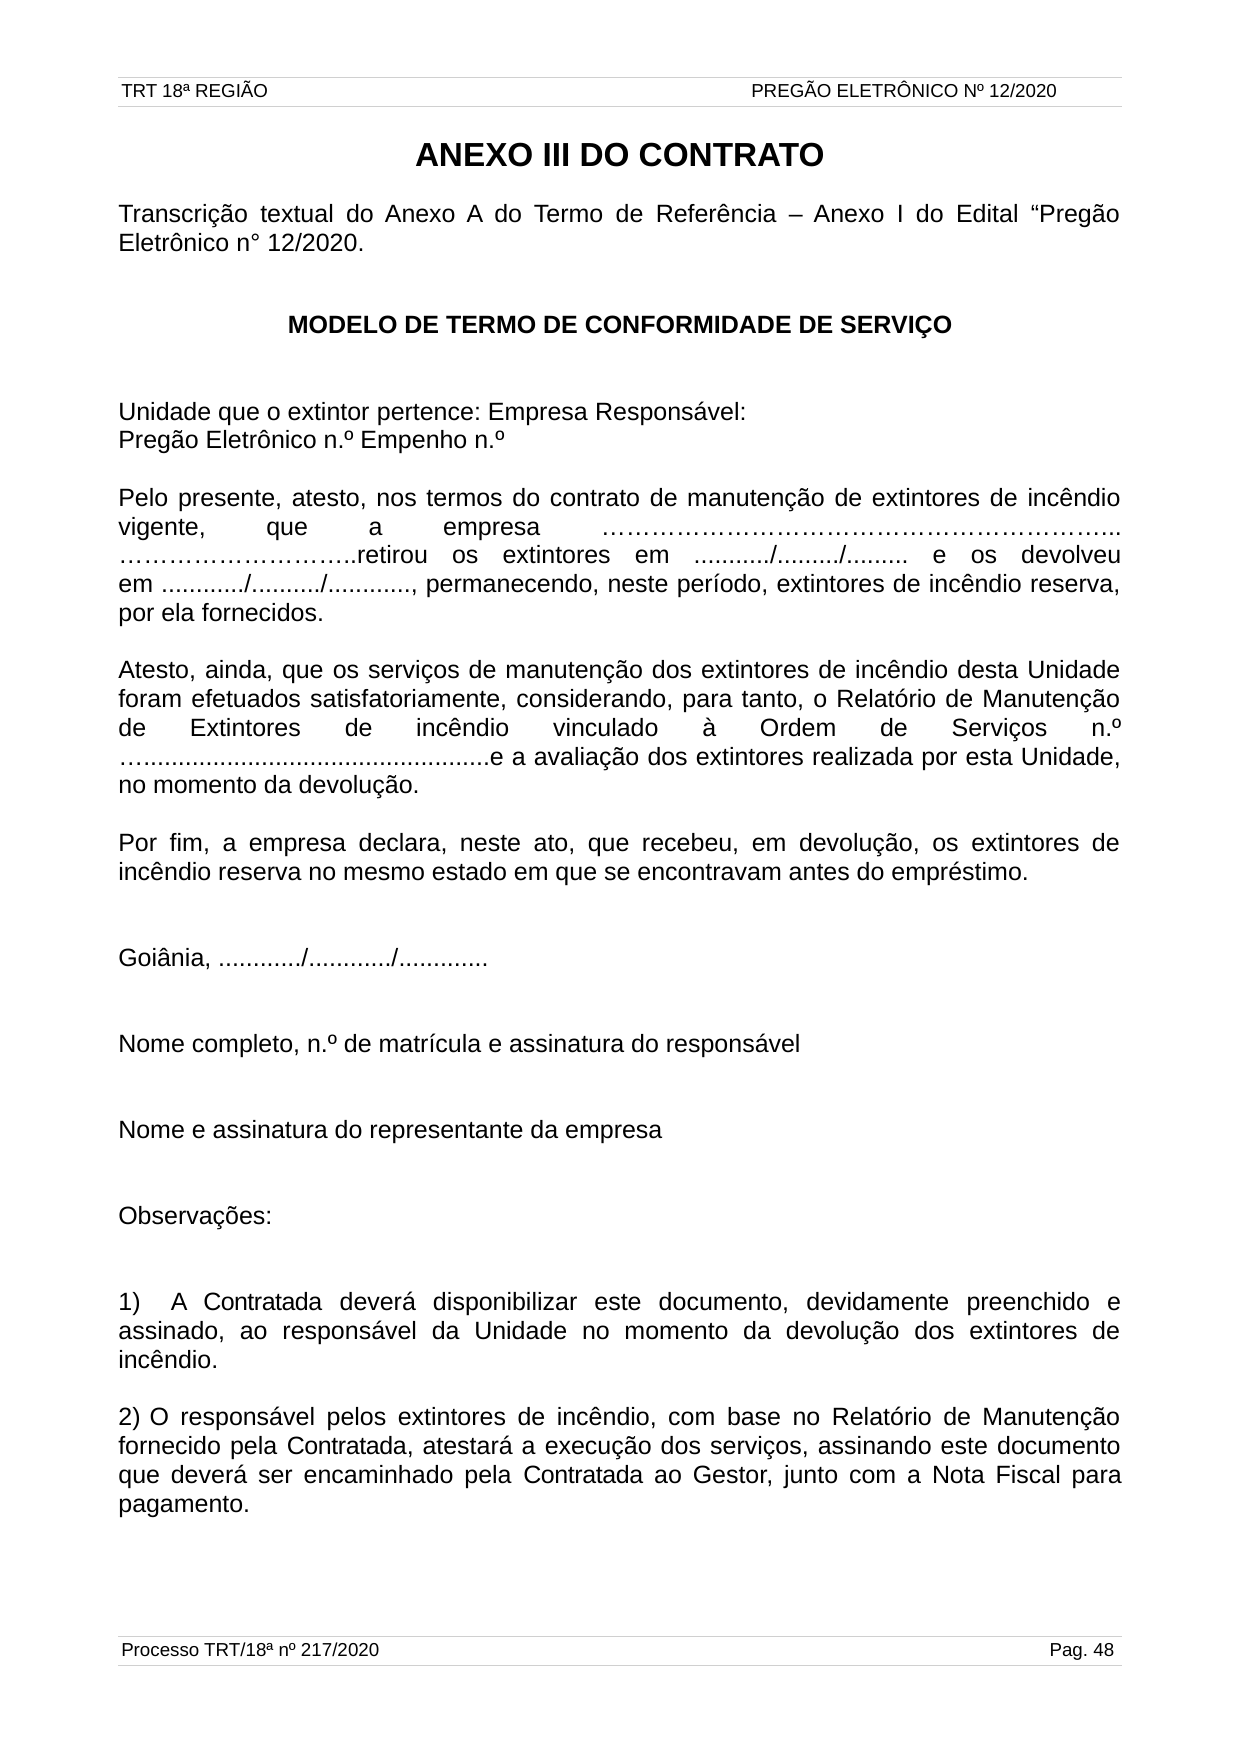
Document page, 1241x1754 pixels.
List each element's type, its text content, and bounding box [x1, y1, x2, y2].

text Por fim, a empresa declara, neste ato, que recebeu, em devolução, os extintores de incêndio reserva no mesmo estado em que se encontravam antes do empréstimo. [118, 828, 1122, 885]
text Atesto, ainda, que os serviços de manutenção dos extintores de incêndio desta Unidade foram efetuados satisfatoriamente, considerando, para tanto, o Relatório de Manutenção de Extintores de incêndio vinculado à Ordem de Serviços n.º …..................................................e a avaliação dos extintores realizada por esta Unidade, no momento da devolução. [118, 655, 1122, 799]
text MODELO DE TERMO DE CONFORMIDADE DE SERVIÇO [118, 310, 1122, 339]
text Goiânia, ............/............/............. [118, 943, 1122, 971]
text Observações: [118, 1201, 1122, 1230]
text ANEXO III DO CONTRATO [111, 136, 1122, 174]
text Transcrição textual do Anexo A do Termo de Referência – Anexo I do Edital “Pregão Eletrônico n° 12/2020. [118, 199, 1122, 256]
text Nome completo, n.º de matrícula e assinatura do responsável [118, 1028, 1122, 1057]
list O responsável pelos extintores de incêndio, com base no Relatório de Manutenção fornecido pela Contratada, atestará a execução dos serviços, assinando este documento que deverá ser encaminhado pela Contratada ao Gestor, junto com a Nota Fiscal para pagamento. [118, 1402, 1122, 1517]
text Pelo presente, atesto, nos termos do contrato de manutenção de extintores de incêndio vigente, que a empresa ……………………………………………………...………………………..retirou os extintores em .........../........./......... e os devolveu em ............/........../............, permanecendo, neste período, extintores de incêndio reserva, por ela fornecidos. [118, 483, 1122, 626]
list A Contratada deverá disponibilizar este documento, devidamente preenchido e assinado, ao responsável da Unidade no momento da devolução dos extintores de incêndio. [118, 1287, 1122, 1373]
text Pregão Eletrônico n.º Empenho n.º [118, 425, 1122, 454]
text Unidade que o extintor pertence: Empresa Responsável: [118, 396, 1122, 425]
text Nome e assinatura do representante da empresa [118, 1115, 1122, 1143]
